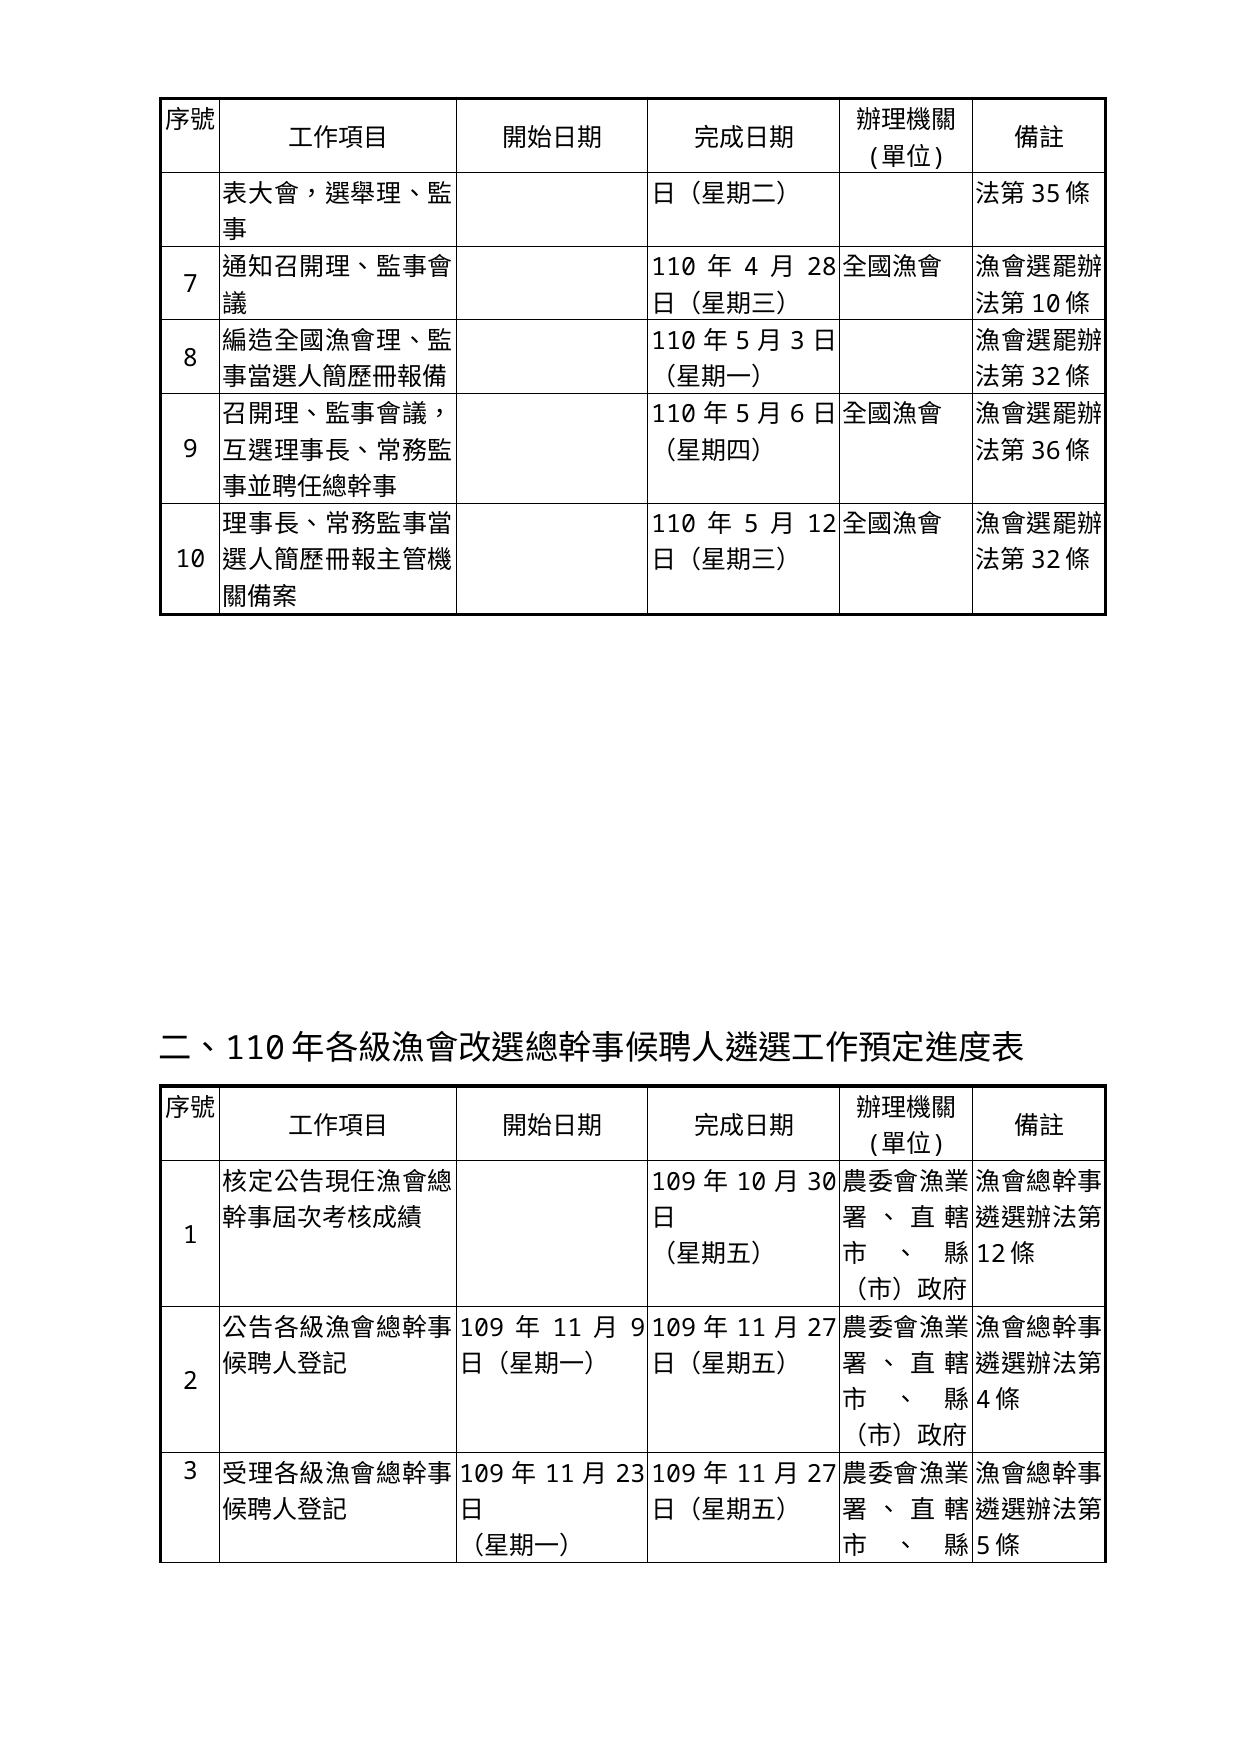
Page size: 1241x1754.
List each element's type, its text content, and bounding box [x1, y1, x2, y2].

text 二、110年各級漁會改選總幹事候聘人遴選工作預定進度表 [158, 1003, 1053, 1066]
table_cell 法第35條 [973, 173, 1104, 246]
table_cell 編造全國漁會理、監事當選人簡歷冊報備 [220, 320, 456, 393]
table_cell 漁會總幹事遴選辦法第4條 [973, 1307, 1104, 1452]
table_cell 受理各級漁會總幹事候聘人登記 [220, 1453, 456, 1562]
table_cell 漁會選罷辦法第32條 [973, 320, 1104, 393]
table_header 備註 [973, 100, 1104, 172]
table_cell 109年10月30日 （星期五） [648, 1161, 839, 1306]
table_cell [840, 173, 972, 246]
table_cell 9 [162, 394, 219, 503]
table_header 完成日期 [648, 1088, 839, 1160]
table_cell 8 [162, 320, 219, 393]
table_header 序號 [162, 1088, 219, 1160]
table_cell 3 [162, 1453, 219, 1562]
table_cell 110年5月3日（星期一） [648, 320, 839, 393]
table_cell 漁會選罷辦法第32條 [973, 504, 1104, 612]
table_cell 109年11月23日 （星期一） [457, 1453, 647, 1562]
table_cell 公告各級漁會總幹事候聘人登記 [220, 1307, 456, 1452]
table_cell 通知召開理、監事會議 [220, 247, 456, 319]
table_cell [457, 1161, 647, 1306]
table_cell 漁會選罷辦法第10條 [973, 247, 1104, 319]
table_cell 109年11月9日（星期一） [457, 1307, 647, 1452]
table_cell 漁會選罷辦法第36條 [973, 394, 1104, 503]
table_cell [457, 173, 647, 246]
table_cell 召開理、監事會議，互選理事長、常務監事並聘任總幹事 [220, 394, 456, 503]
table_header 辦理機關(單位) [840, 100, 972, 172]
table_cell [457, 504, 647, 612]
table_cell 農委會漁業署、直轄市、縣（市）政府 [840, 1307, 972, 1452]
table_cell 表大會，選舉理、監事 [220, 173, 456, 246]
table_header 開始日期 [457, 100, 647, 172]
table_header 工作項目 [220, 100, 456, 172]
table_cell 全國漁會 [840, 247, 972, 319]
table_header 工作項目 [220, 1088, 456, 1160]
table_cell 10 [162, 504, 219, 612]
table_header 完成日期 [648, 100, 839, 172]
table_cell 109年11月27日（星期五） [648, 1453, 839, 1562]
table_cell [457, 320, 647, 393]
table_cell 農委會漁業署、直轄市、縣（市）政府 [840, 1161, 972, 1306]
table_cell [162, 173, 219, 246]
table_cell 全國漁會 [840, 504, 972, 612]
table_header 辦理機關(單位) [840, 1088, 972, 1160]
table_cell 理事長、常務監事當選人簡歷冊報主管機關備案 [220, 504, 456, 612]
table_cell 110年5月6日（星期四） [648, 394, 839, 503]
table_cell 2 [162, 1307, 219, 1452]
table_cell 日（星期二） [648, 173, 839, 246]
table_header 備註 [973, 1088, 1104, 1160]
table_cell 110年4月28日（星期三） [648, 247, 839, 319]
table_header 開始日期 [457, 1088, 647, 1160]
table_header 序號 [162, 100, 219, 172]
table_cell 漁會總幹事遴選辦法第12條 [973, 1161, 1104, 1306]
table_cell 農委會漁業署、直轄市、縣 [840, 1453, 972, 1562]
table_cell 全國漁會 [840, 394, 972, 503]
table_cell 110年5月12日（星期三） [648, 504, 839, 612]
table_cell 核定公告現任漁會總幹事屆次考核成績 [220, 1161, 456, 1306]
table_cell 1 [162, 1161, 219, 1306]
table_cell [840, 320, 972, 393]
table_cell 7 [162, 247, 219, 319]
table_cell 漁會總幹事遴選辦法第5條 [973, 1453, 1104, 1562]
table_cell [457, 247, 647, 319]
table_cell [457, 394, 647, 503]
table_cell 109年11月27日（星期五） [648, 1307, 839, 1452]
